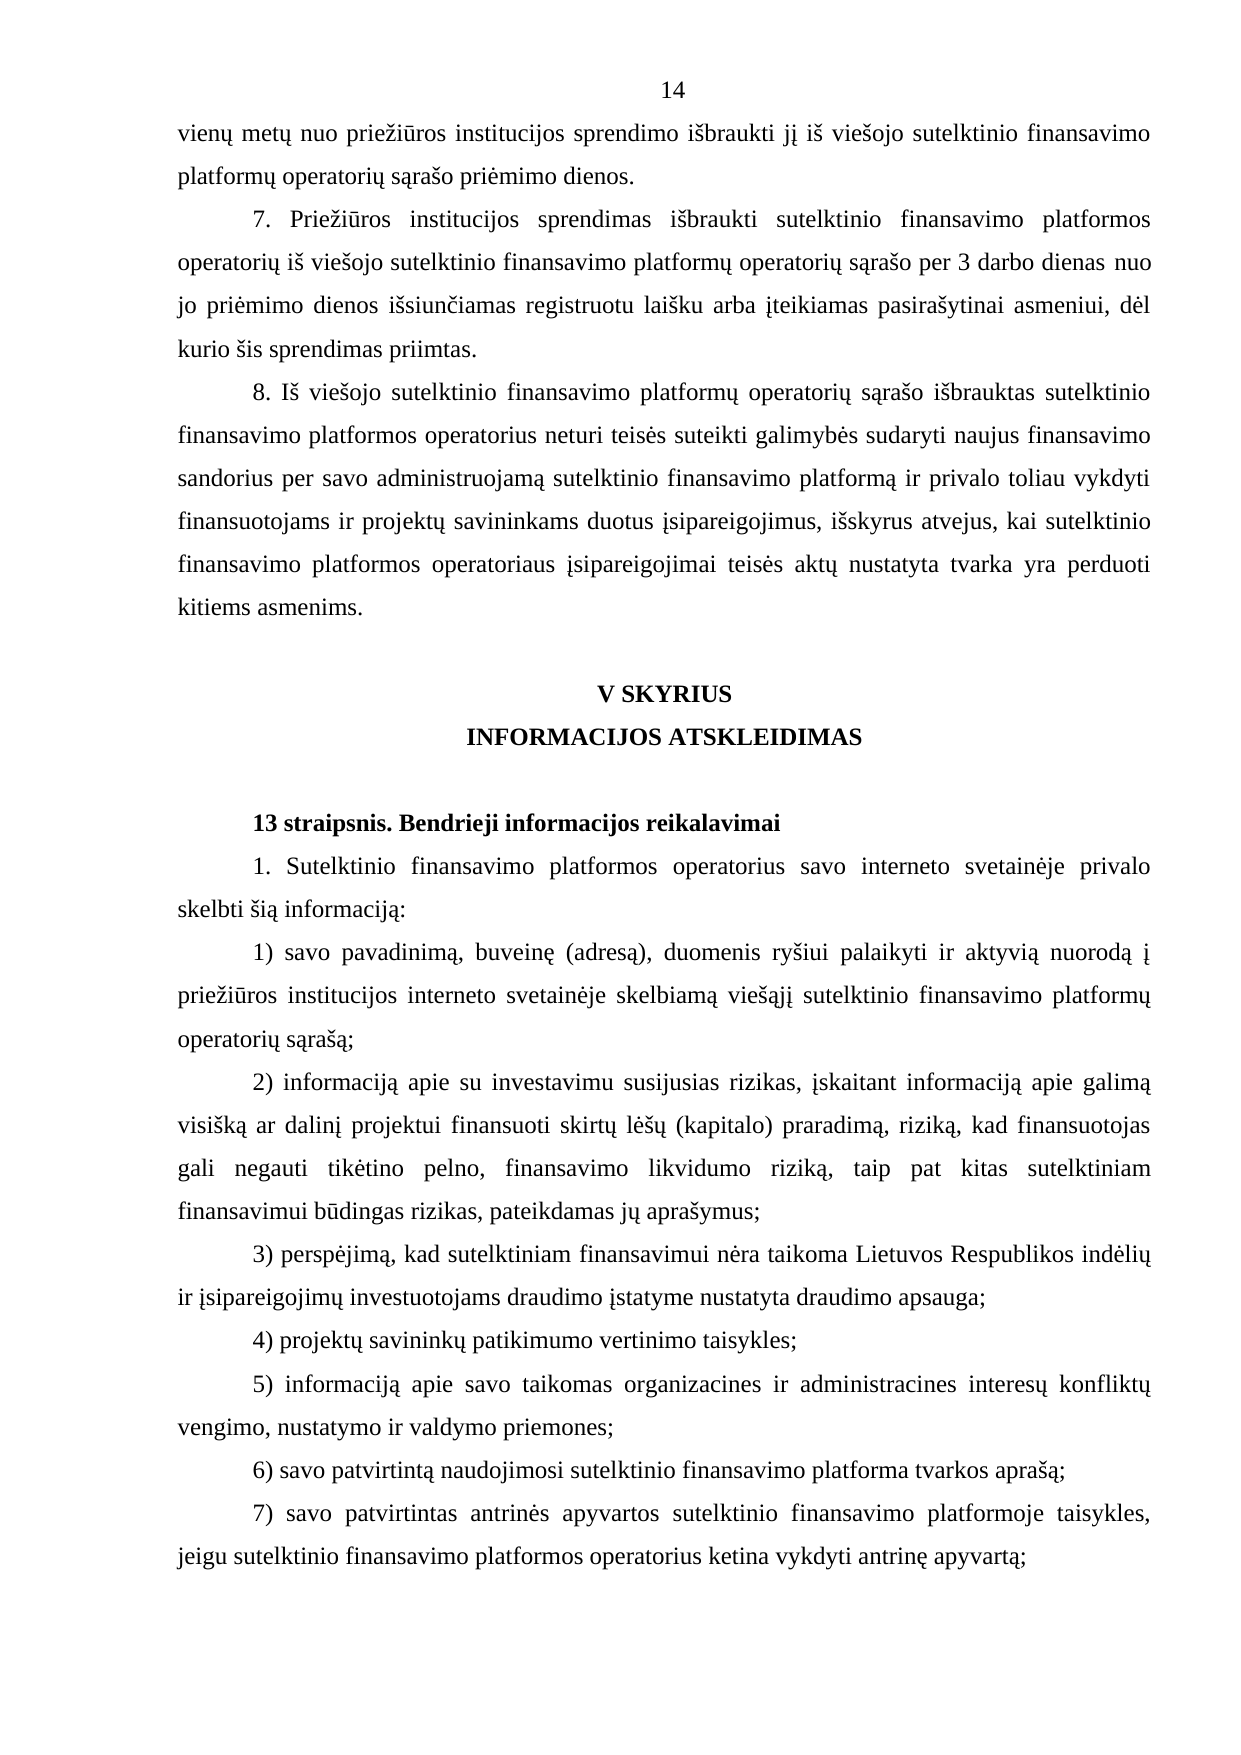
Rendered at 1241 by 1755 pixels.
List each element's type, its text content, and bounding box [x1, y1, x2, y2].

text 7) savo patvirtintas antrinės apyvartos sutelktinio finansavimo platformoje taisykles, jeigu sutelktinio finansavimo platformos operatorius ketina vykdyti antrinę apyvartą; [177, 1498, 1152, 1570]
text 1) savo pavadinimą, buveinę (adresą), duomenis ryšiui palaikyti ir aktyvią nuorodą į priežiūros institucijos interneto svetainėje skelbiamą viešąjį sutelktinio finansavimo platformų operatorių sąrašą; [177, 937, 1152, 1052]
text 1. Sutelktinio finansavimo platformos operatorius savo interneto svetainėje privalo skelbti šią informaciją: [177, 851, 1152, 923]
text INFORMACIJOS ATSKLEIDIMAS [177, 722, 1152, 751]
text V SKYRIUS [177, 679, 1152, 707]
text 2) informaciją apie su investavimu susijusias rizikas, įskaitant informaciją apie galimą visišką ar dalinį projektui finansuoti skirtų lėšų (kapitalo) praradimą, riziką, kad finansuotojas gali negauti tikėtino pelno, finansavimo likvidumo riziką, taip pat kitas sutelktiniam finansavimui būdingas rizikas, pateikdamas jų aprašymus; [177, 1067, 1152, 1225]
text 3) perspėjimą, kad sutelktiniam finansavimui nėra taikoma Lietuvos Respublikos indėlių ir įsipareigojimų investuotojams draudimo įstatyme nustatyta draudimo apsauga; [177, 1239, 1152, 1311]
text 6) savo patvirtintą naudojimosi sutelktinio finansavimo platforma tvarkos aprašą; [177, 1455, 1152, 1484]
text vienų metų nuo priežiūros institucijos sprendimo išbraukti jį iš viešojo sutelktinio finansavimo platformų operatorių sąrašo priėmimo dienos. [177, 118, 1152, 190]
text 5) informaciją apie savo taikomas organizacines ir administracines interesų konfliktų vengimo, nustatymo ir valdymo priemones; [177, 1369, 1152, 1441]
text 8. Iš viešojo sutelktinio finansavimo platformų operatorių sąrašo išbrauktas sutelktinio finansavimo platformos operatorius neturi teisės suteikti galimybės sudaryti naujus finansavimo sandorius per savo administruojamą sutelktinio finansavimo platformą ir privalo toliau vykdyti finansuotojams ir projektų savininkams duotus įsipareigojimus, išskyrus atvejus, kai sutelktinio finansavimo platformos operatoriaus įsipareigojimai teisės aktų nustatyta tvarka yra perduoti kitiems asmenims. [177, 377, 1152, 621]
text 7. Priežiūros institucijos sprendimas išbraukti sutelktinio finansavimo platformos operatorių iš viešojo sutelktinio finansavimo platformų operatorių sąrašo per 3 darbo dienas nuo jo priėmimo dienos išsiunčiamas registruotu laišku arba įteikiamas pasirašytinai asmeniui, dėl kurio šis sprendimas priimtas. [177, 204, 1152, 362]
text 13 straipsnis. Bendrieji informacijos reikalavimai [177, 808, 1152, 837]
text 4) projektų savininkų patikimumo vertinimo taisykles; [177, 1326, 1152, 1354]
